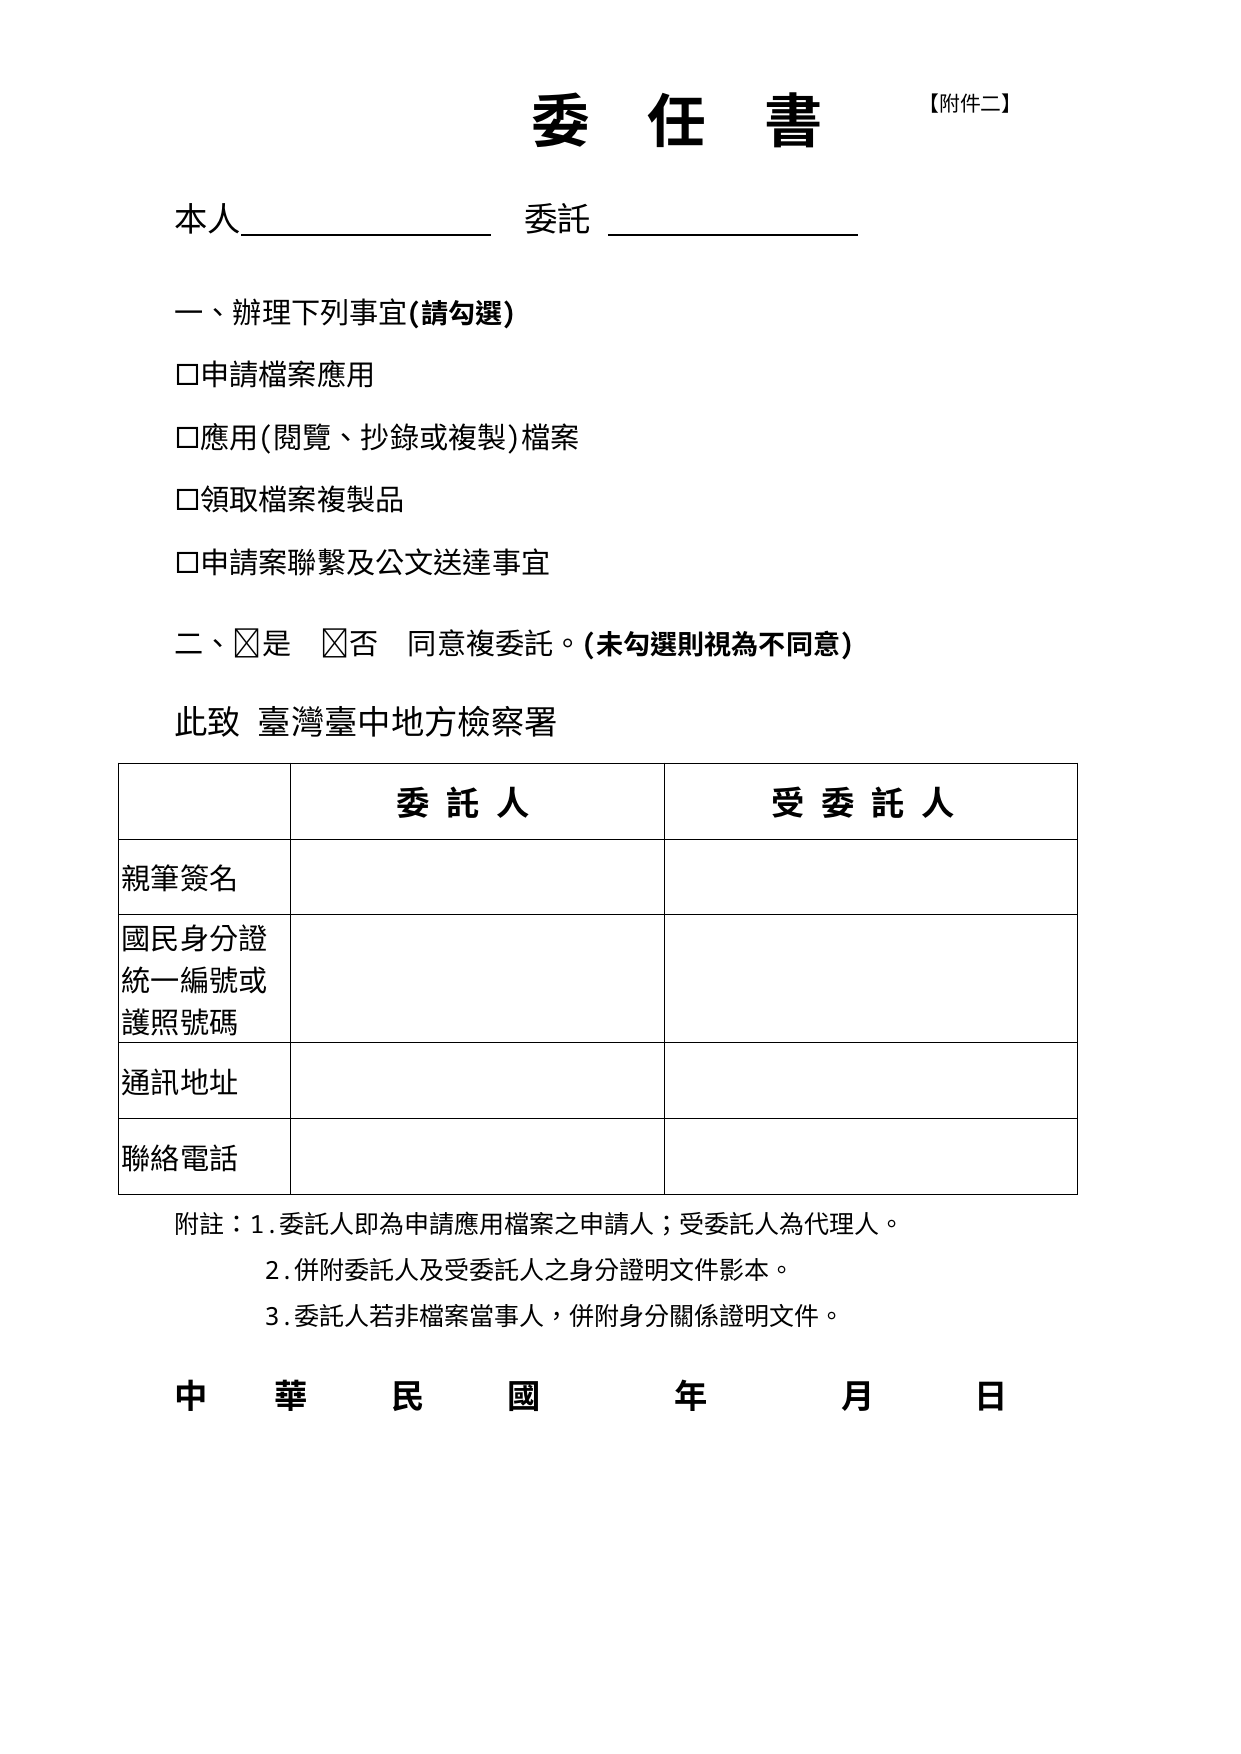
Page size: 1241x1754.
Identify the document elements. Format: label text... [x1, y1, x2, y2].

text 本人 委託 [174, 193, 1211, 241]
table_cell [291, 915, 664, 1042]
text 此致 臺灣臺中地方檢察署 [174, 681, 1211, 744]
table_cell [665, 840, 1077, 914]
text 【附件二】 [918, 87, 1061, 118]
text 委 任 書 [71, 75, 1240, 166]
text 2.併附委託人及受委託人之身分證明文件影本。 [174, 1241, 1211, 1287]
text 領取檔案複製品 [174, 456, 1211, 519]
table_cell 親筆簽名 [119, 840, 290, 914]
table_header 委 託 人 [291, 764, 664, 838]
table_cell [291, 840, 664, 914]
table_cell 聯絡電話 [119, 1119, 290, 1194]
text 一、辦理下列事宜(請勾選) [174, 289, 1211, 331]
table_cell [665, 915, 1077, 1042]
text 附註：1.委託人即為申請應用檔案之申請人；受委託人為代理人。 [174, 1195, 1211, 1241]
text 二、是 否 同意複委託。(未勾選則視為不同意) [174, 600, 1211, 663]
table_header [119, 764, 290, 838]
table_cell [291, 1043, 664, 1118]
table_cell 通訊地址 [119, 1043, 290, 1118]
text 3.委託人若非檔案當事人，併附身分關係證明文件。 [174, 1287, 1211, 1332]
text 應用(閱覽、抄錄或複製)檔案 [174, 394, 1211, 456]
table_cell [291, 1119, 664, 1194]
text 申請檔案應用 [174, 331, 1211, 394]
table_header 受 委 託 人 [665, 764, 1077, 838]
text 申請案聯繫及公文送達事宜 [174, 519, 1211, 581]
table_cell [665, 1119, 1077, 1194]
table_cell [665, 1043, 1077, 1118]
text 中 華 民 國 年 月 日 [174, 1370, 1211, 1418]
table_cell 國民身分證統一編號或護照號碼 [119, 915, 290, 1042]
